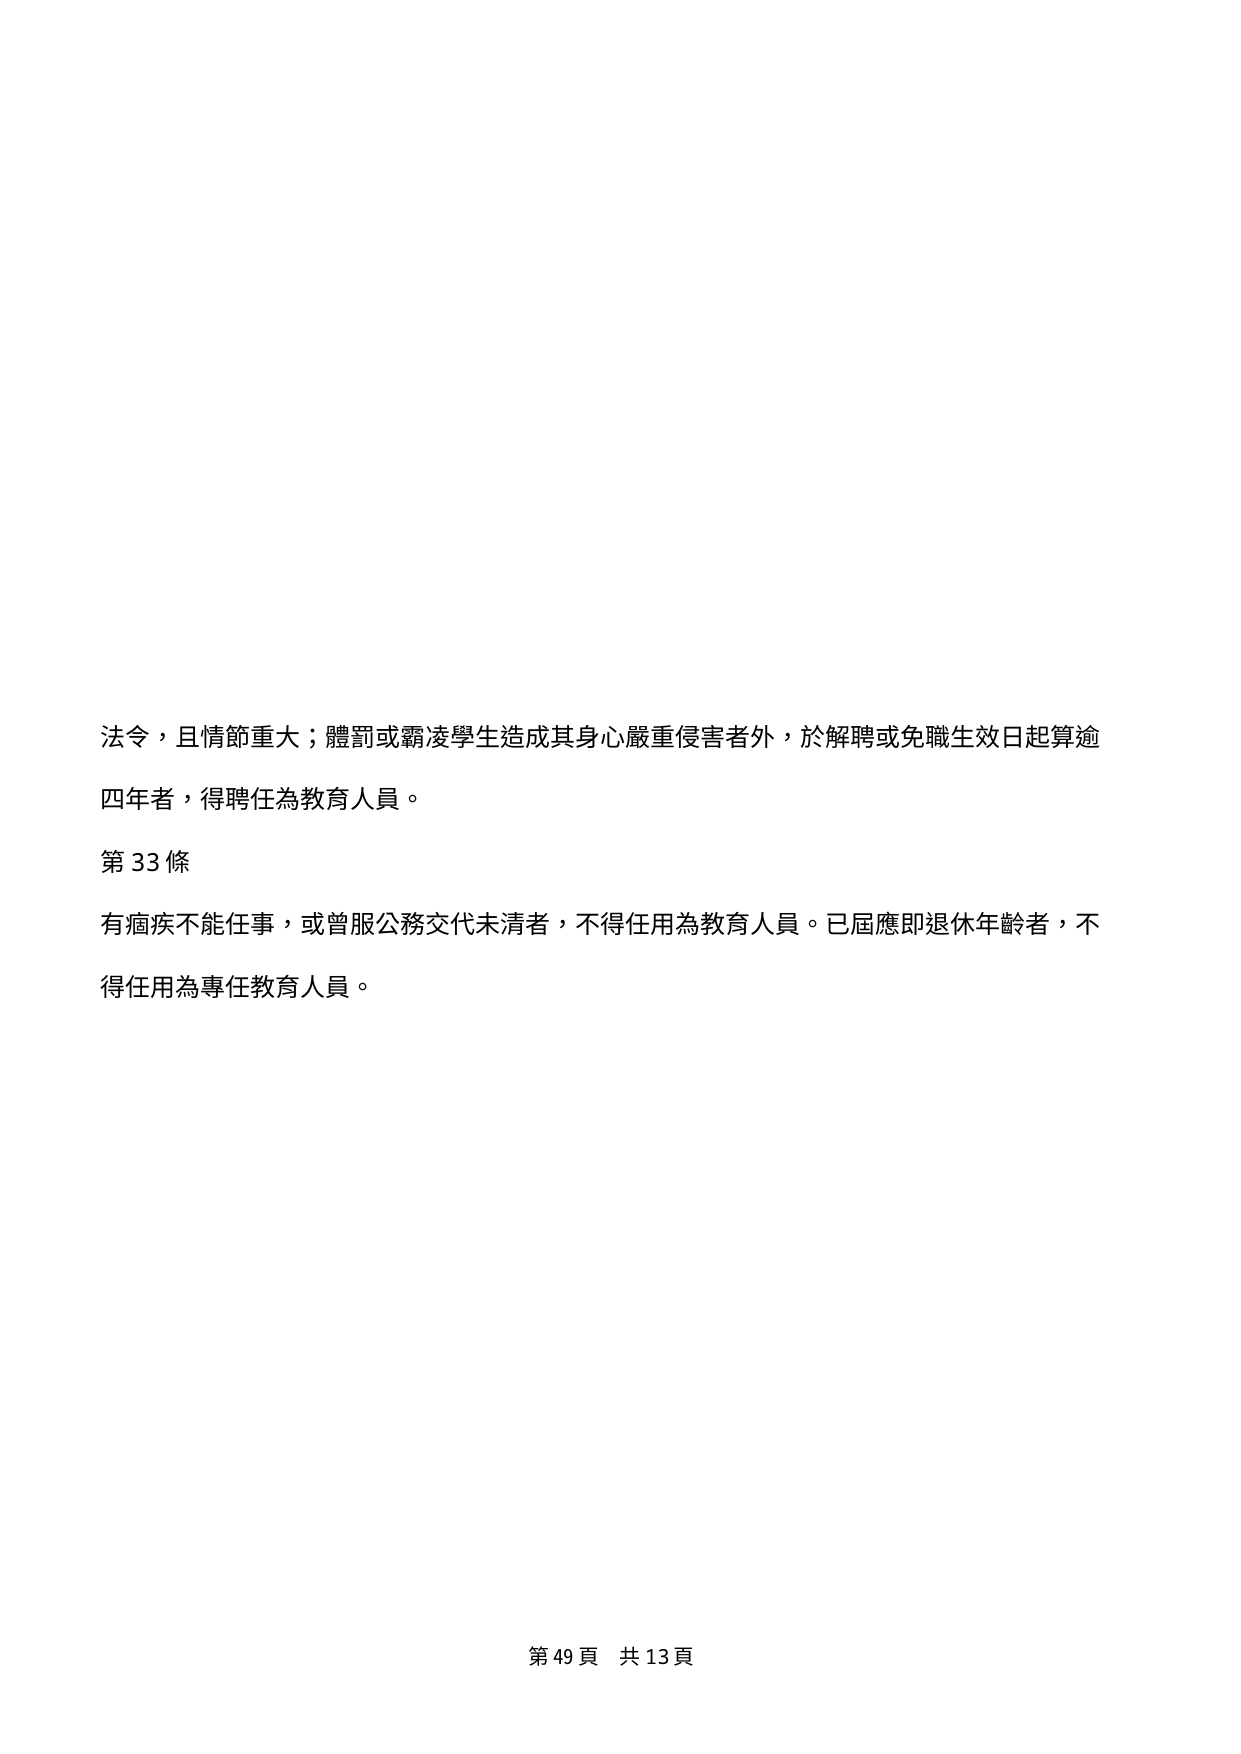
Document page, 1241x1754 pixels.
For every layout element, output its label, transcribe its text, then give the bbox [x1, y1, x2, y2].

text 有痼疾不能任事，或曾服公務交代未清者，不得任用為教育人員。已屆應即退休年齡者，不得任用為專任教育人員。 [100, 881, 1122, 1006]
text 第33條 [100, 818, 1122, 881]
text 法令，且情節重大；體罰或霸凌學生造成其身心嚴重侵害者外，於解聘或免職生效日起算逾四年者，得聘任為教育人員。 [100, 693, 1122, 818]
